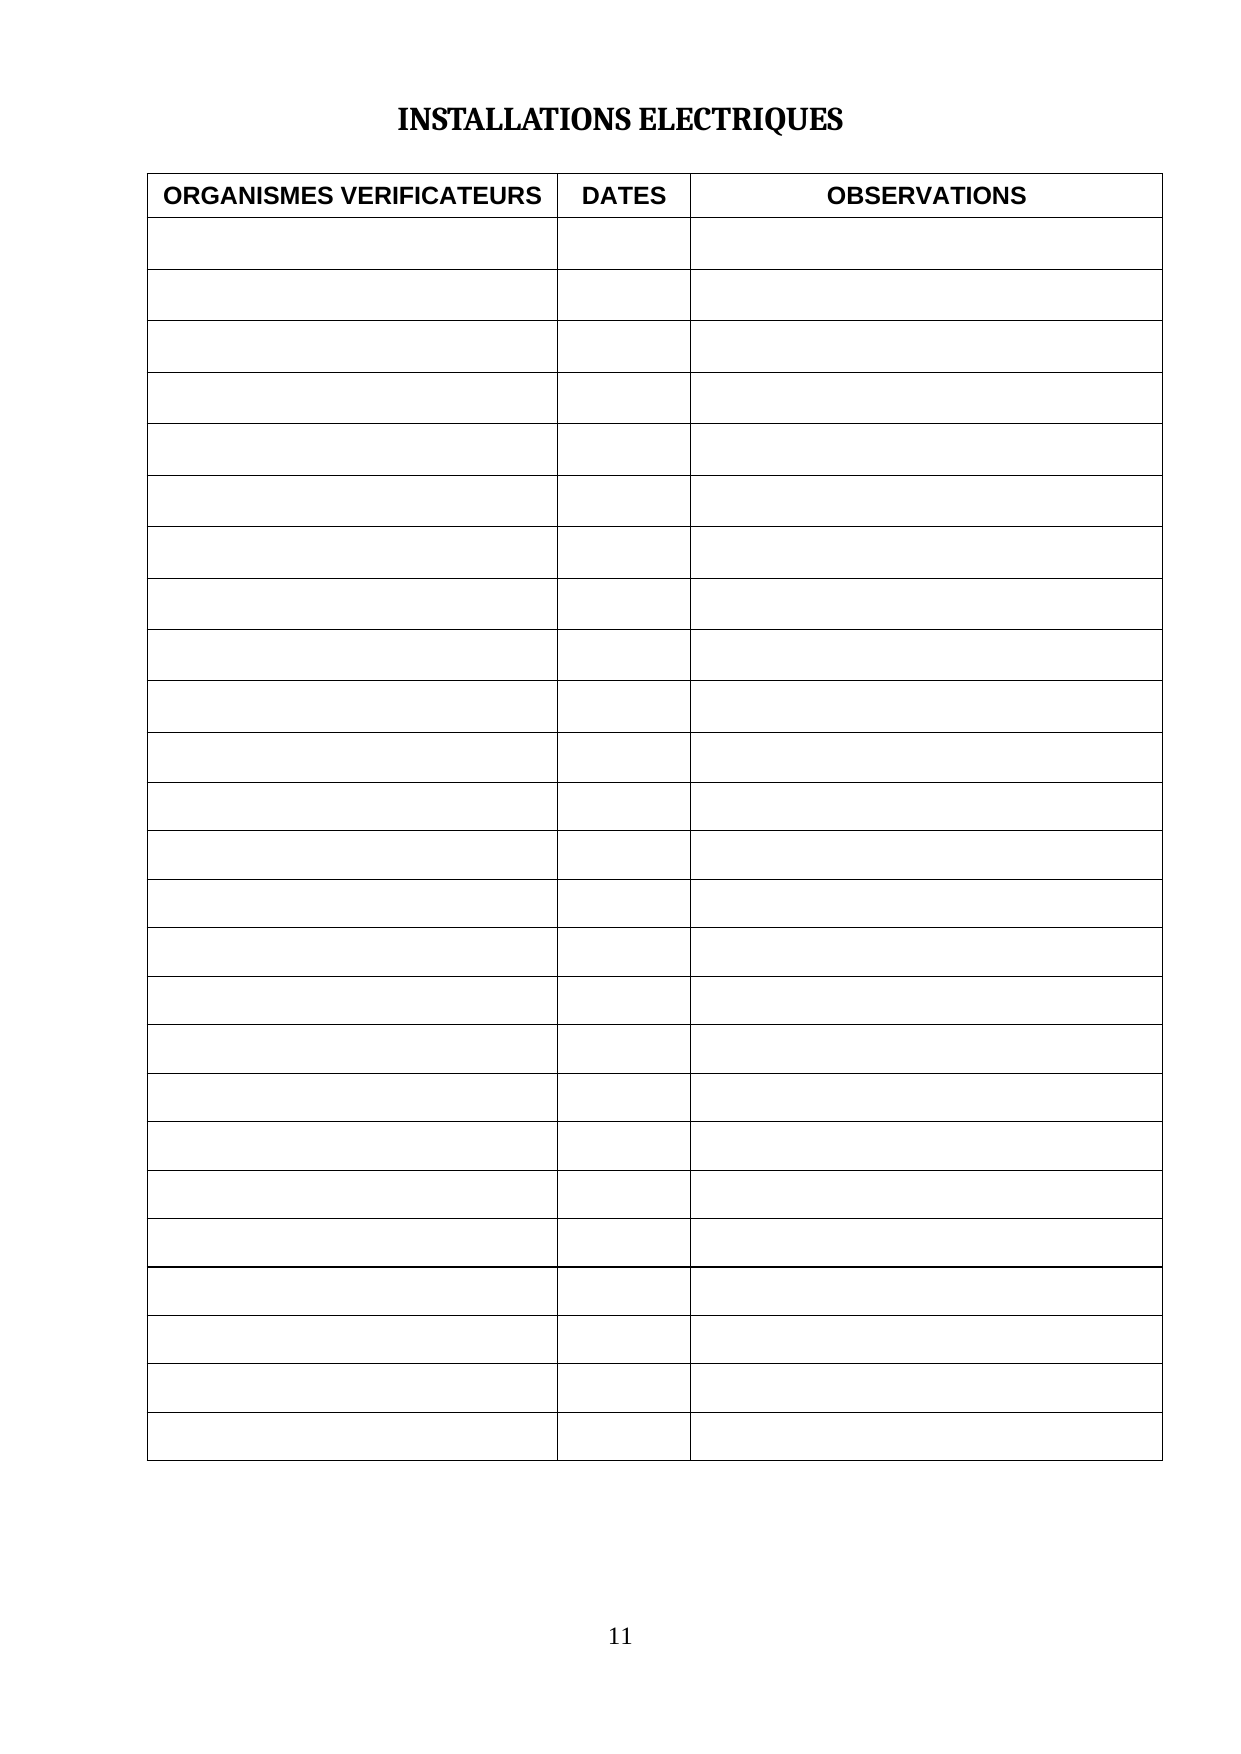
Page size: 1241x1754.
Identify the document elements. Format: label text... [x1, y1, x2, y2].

table_cell [558, 1413, 690, 1460]
table_cell [148, 373, 557, 423]
table_cell [691, 977, 1162, 1024]
table_cell [691, 218, 1162, 269]
table_cell [558, 527, 690, 577]
table_cell [691, 928, 1162, 976]
table_cell [558, 1025, 690, 1073]
table_cell [691, 880, 1162, 927]
table_cell [691, 373, 1162, 423]
table_cell [691, 270, 1162, 320]
table_cell [558, 579, 690, 629]
table_cell [558, 373, 690, 423]
table_cell [148, 681, 557, 732]
table_cell [558, 681, 690, 732]
table_cell [691, 1074, 1162, 1121]
table_cell [558, 476, 690, 526]
table_cell [148, 424, 557, 474]
table_cell [691, 1171, 1162, 1218]
table_cell [558, 321, 690, 372]
table_cell [558, 1171, 690, 1218]
table_cell [148, 218, 557, 269]
table_cell [148, 1074, 557, 1121]
table_cell [148, 270, 557, 320]
subtitle INSTALLATIONS ELECTRIQUES [148, 100, 1093, 138]
table_cell [558, 928, 690, 976]
table_cell [148, 733, 557, 782]
table_cell [148, 1171, 557, 1218]
table_cell [148, 880, 557, 927]
table_cell [148, 630, 557, 680]
table_cell [691, 630, 1162, 680]
table_header OBSERVATIONS [691, 174, 1162, 217]
table_cell [148, 1316, 557, 1363]
table_cell [558, 733, 690, 782]
table_cell [558, 1268, 690, 1315]
table_cell [558, 1316, 690, 1363]
table_cell [691, 1025, 1162, 1073]
table_cell [148, 831, 557, 879]
table_cell [558, 1122, 690, 1169]
table_cell [558, 1219, 690, 1266]
table_cell [691, 424, 1162, 474]
table_header ORGANISMES VERIFICATEURS [148, 174, 557, 217]
table_cell [558, 218, 690, 269]
table_cell [148, 928, 557, 976]
table_cell [691, 321, 1162, 372]
table_cell [691, 1413, 1162, 1460]
table_cell [148, 783, 557, 830]
table_cell [691, 1122, 1162, 1169]
table_cell [691, 1316, 1162, 1363]
table_cell [148, 1364, 557, 1412]
table_cell [148, 1219, 557, 1266]
table_cell [558, 630, 690, 680]
table_cell [691, 681, 1162, 732]
table_cell [691, 1268, 1162, 1315]
table_cell [691, 1364, 1162, 1412]
table_cell [558, 831, 690, 879]
table_cell [148, 579, 557, 629]
table_header DATES [558, 174, 690, 217]
table_cell [558, 270, 690, 320]
table_cell [691, 783, 1162, 830]
table_cell [691, 733, 1162, 782]
table_cell [558, 1364, 690, 1412]
table_cell [148, 1025, 557, 1073]
table_cell [558, 880, 690, 927]
table_cell [558, 977, 690, 1024]
table_cell [148, 527, 557, 577]
table_cell [558, 1074, 690, 1121]
table_cell [691, 579, 1162, 629]
table_cell [691, 1219, 1162, 1266]
table_cell [691, 831, 1162, 879]
table_cell [148, 1268, 557, 1315]
table_cell [558, 424, 690, 474]
table_cell [691, 527, 1162, 577]
table_cell [558, 783, 690, 830]
table_cell [148, 1413, 557, 1460]
table_cell [148, 1122, 557, 1169]
table_cell [691, 476, 1162, 526]
table_cell [148, 977, 557, 1024]
table_cell [148, 476, 557, 526]
table_cell [148, 321, 557, 372]
